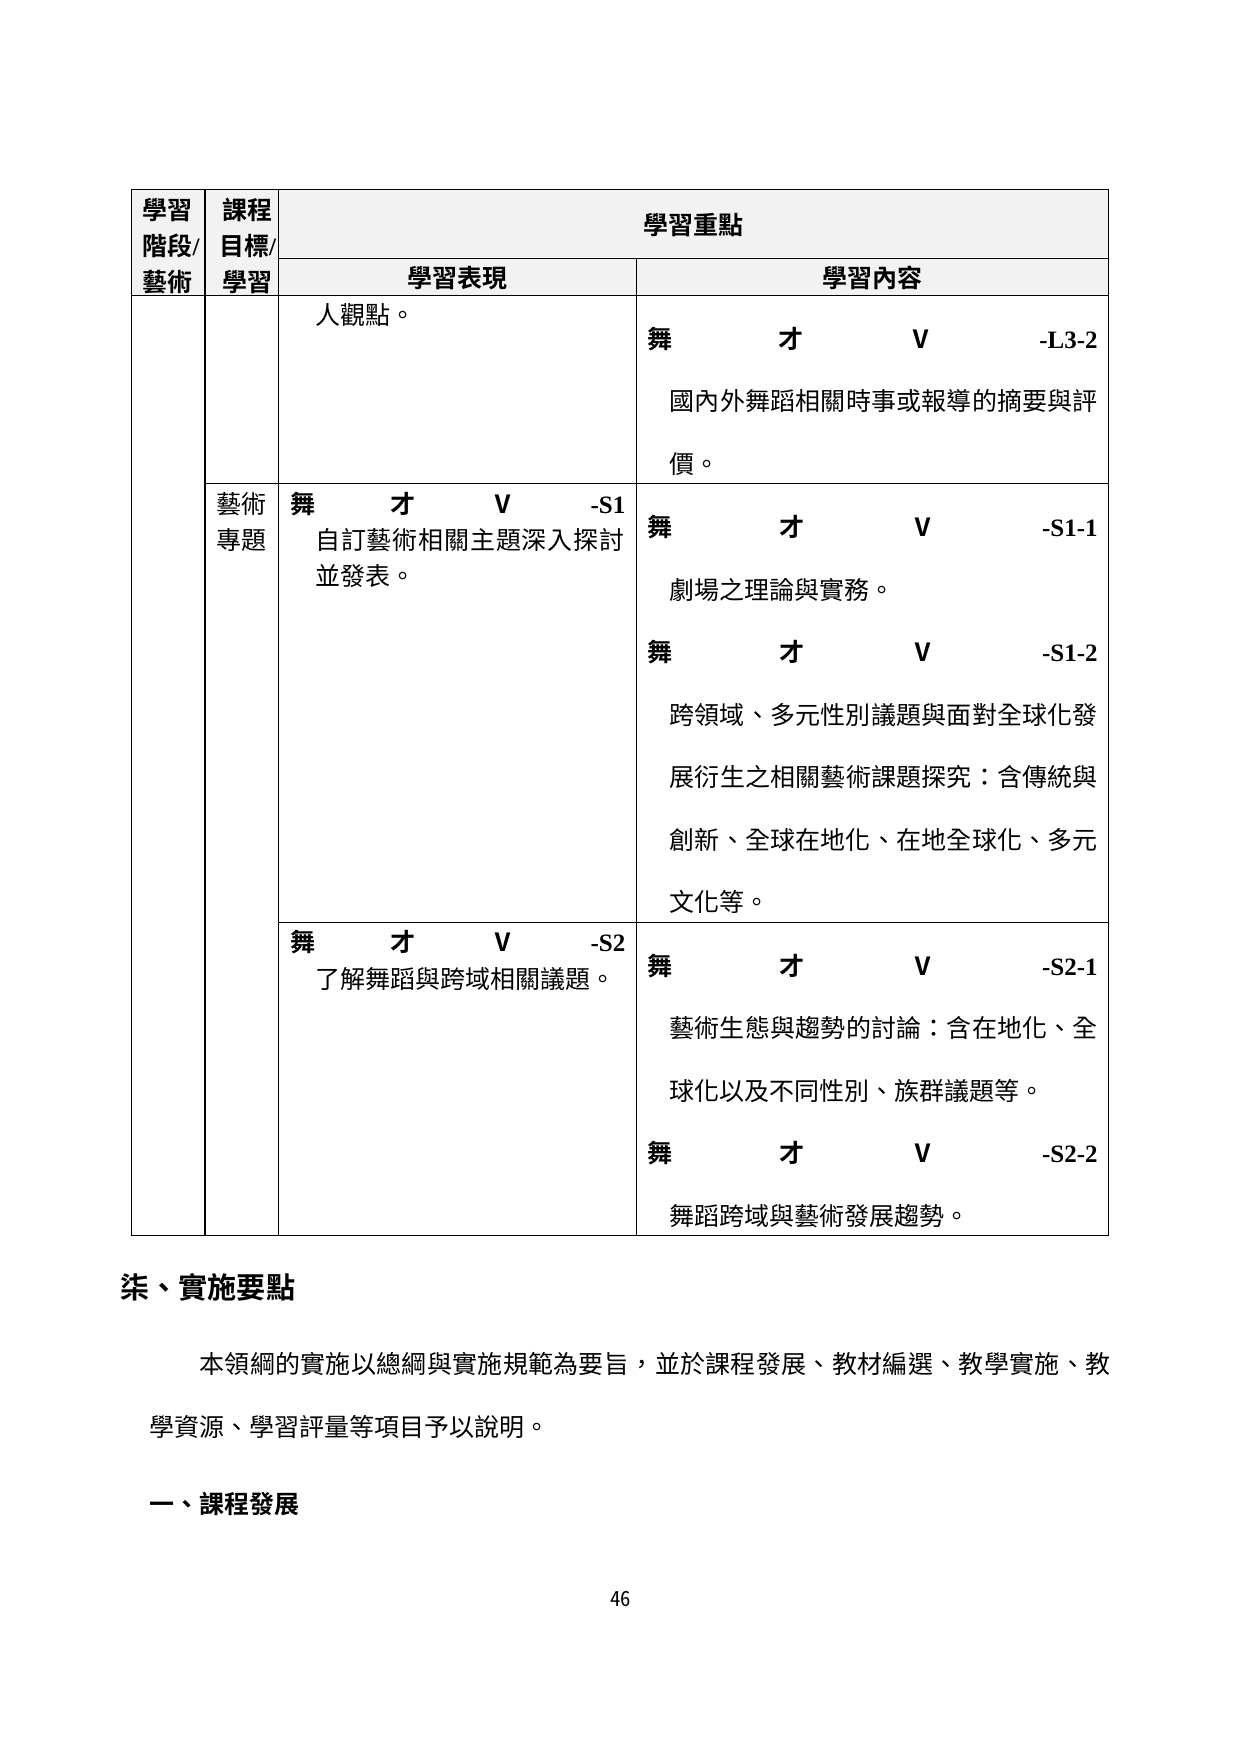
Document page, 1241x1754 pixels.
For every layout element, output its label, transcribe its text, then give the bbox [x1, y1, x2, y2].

table_header 學習重點 [279, 190, 1108, 257]
text 一、課程發展 [120, 1461, 1120, 1524]
table_cell 舞才Ⅴ-S2 了解舞蹈與跨域相關議題。 [279, 923, 636, 1235]
table_cell 學習內容 [637, 259, 1108, 295]
table_cell 藝術專題 [206, 484, 278, 1235]
table_header 課程目標/學習構面 [206, 190, 278, 295]
table_cell 舞才Ⅴ-S2-1 藝術生態與趨勢的討論：含在地化、全球化以及不同性別、族群議題等。 舞才Ⅴ-S2-2 舞蹈跨域與藝術發展趨勢。 [637, 923, 1108, 1235]
table_cell 舞才Ⅴ-S1-1 劇場之理論與實務。 舞才Ⅴ-S1-2 跨領域、多元性別議題與面對全球化發展衍生之相關藝術課題探究：含傳統與創新、全球在地化、在地全球化、多元文化等。 [637, 484, 1108, 922]
table_cell [132, 296, 204, 1235]
table_cell [206, 296, 278, 483]
table_cell 人觀點。 [279, 296, 636, 483]
table_cell 學習表現 [279, 259, 636, 295]
text 本領綱的實施以總綱與實施規範為要旨，並於課程發展、教材編選、教學實施、教學資源、學習評量等項目予以說明。 [149, 1321, 1112, 1446]
text 柒、實施要點 [120, 1244, 1120, 1306]
table_header 學習階段/藝術專長 [132, 190, 204, 295]
table_cell 舞才Ⅴ-L3-2 國內外舞蹈相關時事或報導的摘要與評價。 [637, 296, 1108, 483]
table_cell 舞才Ⅴ-S1 自訂藝術相關主題深入探討並發表。 [279, 484, 636, 922]
